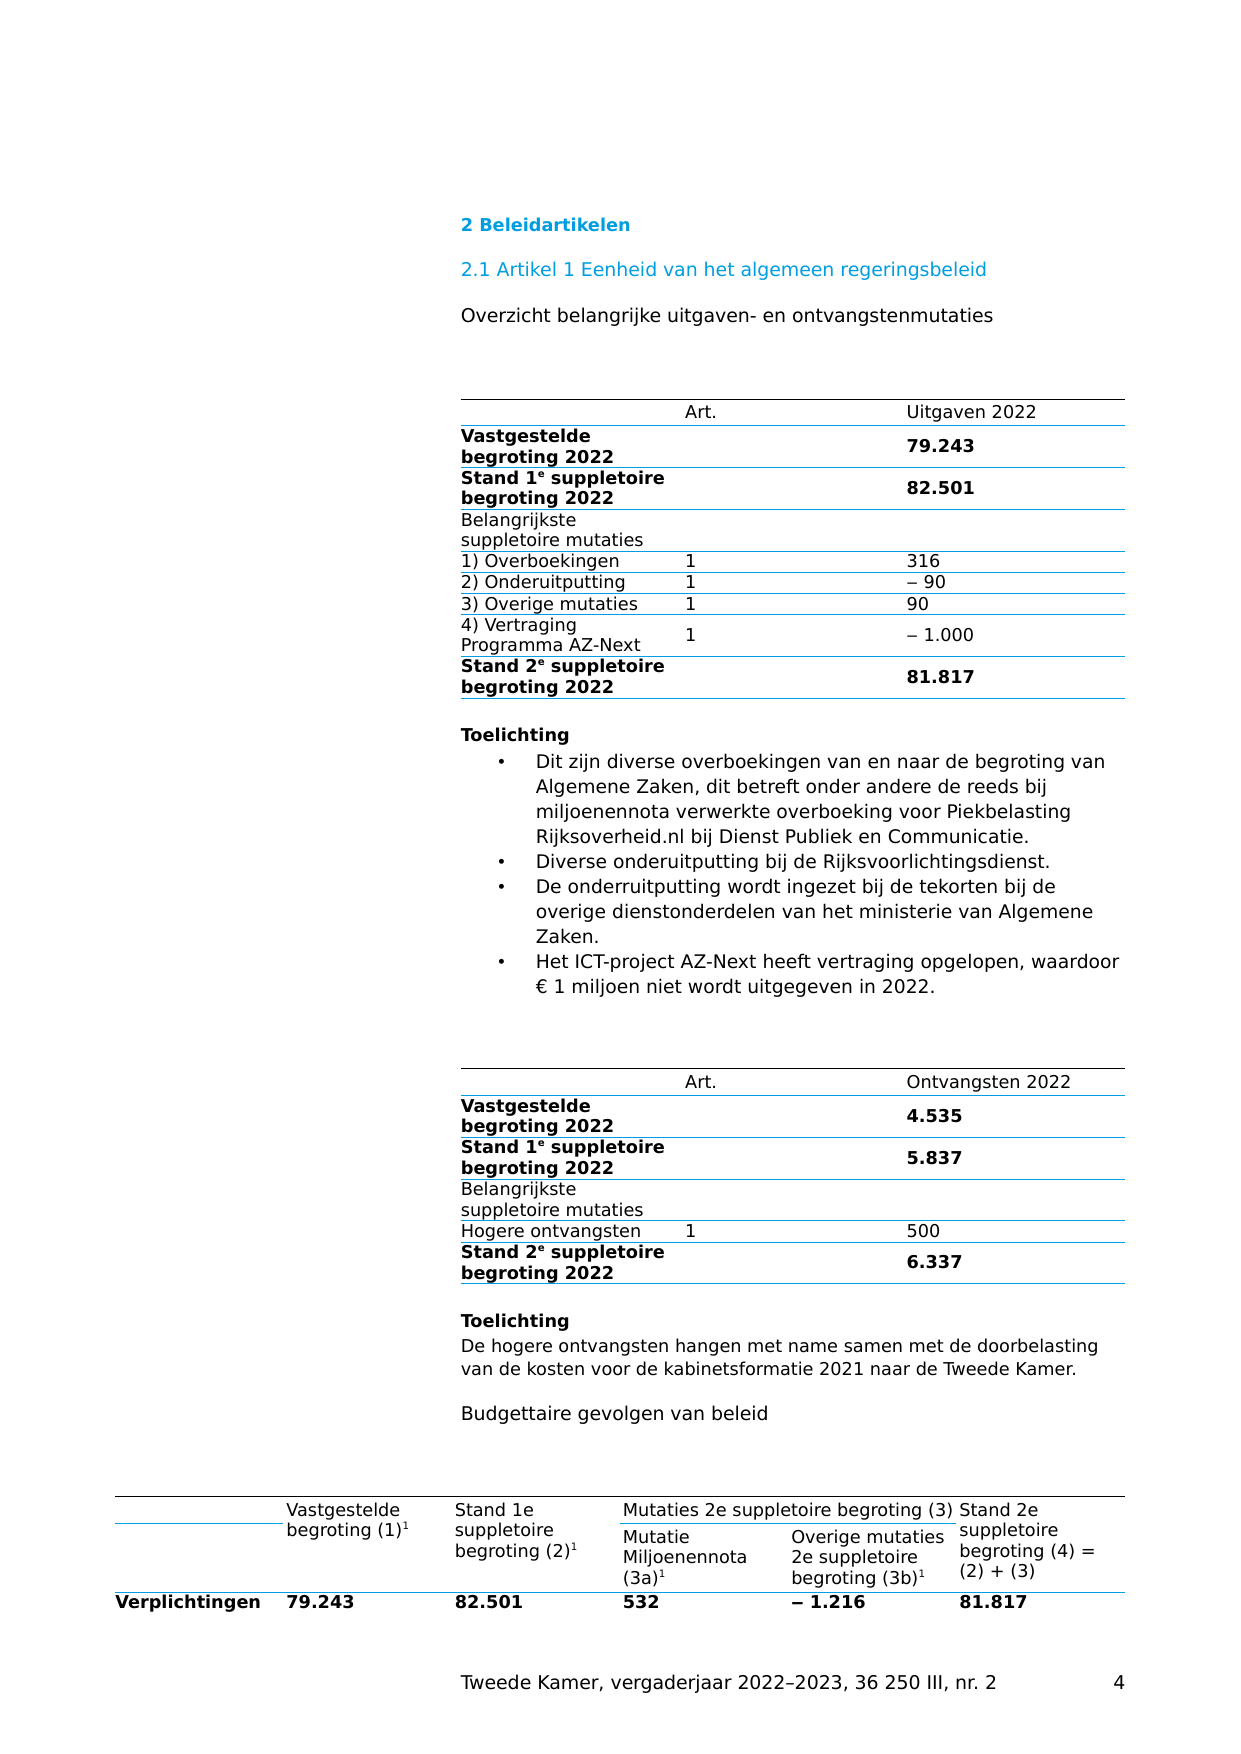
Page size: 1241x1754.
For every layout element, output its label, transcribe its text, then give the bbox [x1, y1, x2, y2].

table_cell 2) Onderuitputting [461, 573, 682, 593]
table_cell Verplichtingen [115, 1593, 283, 1612]
table_cell [682, 426, 903, 467]
table_cell [682, 1138, 903, 1179]
table_cell [682, 510, 903, 551]
table_cell 532 [620, 1593, 788, 1612]
table_cell Mutatie Miljoenennota (3a)1 [620, 1524, 788, 1591]
table_cell Stand 2e suppletoire begroting 2022 [461, 657, 682, 698]
table_cell [682, 468, 903, 509]
table_cell 500 [904, 1221, 1125, 1242]
title 2 Beleidartikelen [461, 213, 1125, 236]
title Overzicht belangrijke uitgaven- en ontvangstenmutaties [461, 305, 1125, 327]
table_cell Belangrijkste suppletoire mutaties [461, 1180, 682, 1220]
table_cell 3) Overige mutaties [461, 594, 682, 614]
table_cell 1) Overboekingen [461, 552, 682, 572]
table_cell Ontvangsten 2022 [904, 1069, 1125, 1095]
table_cell [461, 1069, 682, 1095]
table_cell Stand 1e suppletoire begroting 2022 [461, 468, 682, 509]
table_cell [461, 400, 682, 425]
table_cell 1 [682, 594, 903, 614]
table_cell 81.817 [904, 657, 1125, 698]
table_cell 79.243 [904, 426, 1125, 467]
table_cell Stand 2e suppletoire begroting 2022 [461, 1243, 682, 1283]
list De onderruitputting wordt ingezet bij de tekorten bij de overige dienstonderdelen van het ministerie van Algemene Zaken. [498, 873, 1125, 948]
table_cell 82.501 [452, 1593, 620, 1612]
table_cell 1 [682, 552, 903, 572]
table_cell 1 [682, 615, 903, 656]
table_cell Art. [682, 400, 903, 425]
table_cell [682, 1180, 903, 1220]
table_cell 90 [904, 594, 1125, 614]
table_cell 4.535 [904, 1096, 1125, 1137]
list Het ICT-project AZ-Next heeft vertraging opgelopen, waardoor € 1 miljoen niet wordt uitgegeven in 2022. [498, 948, 1125, 998]
table_cell [904, 510, 1125, 551]
table_cell 1 [682, 1221, 903, 1242]
table_cell Mutaties 2e suppletoire begroting (3) [620, 1497, 956, 1523]
table_cell Stand 1e suppletoire begroting 2022 [461, 1138, 682, 1179]
table_cell [682, 1096, 903, 1137]
table_cell Vastgestelde begroting (1)1 [283, 1497, 452, 1591]
table_cell Vastgestelde begroting 2022 [461, 426, 682, 467]
table_cell Overige mutaties 2e suppletoire begroting (3b)1 [788, 1524, 956, 1591]
table_cell ‒ 1.216 [788, 1593, 956, 1612]
table_cell [115, 1497, 283, 1523]
table_cell [115, 1524, 283, 1591]
table_cell 81.817 [956, 1593, 1125, 1612]
table_cell 79.243 [283, 1593, 452, 1612]
table_cell [682, 657, 903, 698]
table_cell Stand 2e suppletoire begroting (4) = (2) + (3) [956, 1497, 1125, 1591]
list Diverse onderuitputting bij de Rijksvoorlichtingsdienst. [498, 848, 1125, 873]
list Dit zijn diverse overboekingen van en naar de begroting van Algemene Zaken, dit betreft onder andere de reeds bij miljoenennota verwerkte overboeking voor Piekbelasting Rijksoverheid.nl bij Dienst Publiek en Communicatie. [498, 748, 1125, 848]
table_cell 1 [682, 573, 903, 593]
table_cell 82.501 [904, 468, 1125, 509]
table_cell Uitgaven 2022 [904, 400, 1125, 425]
text Toelichting [461, 1309, 1125, 1332]
title 2.1 Artikel 1 Eenheid van het algemeen regeringsbeleid [461, 259, 1125, 281]
table_cell [904, 1180, 1125, 1220]
table_cell Belangrijkste suppletoire mutaties [461, 510, 682, 551]
table_cell 316 [904, 552, 1125, 572]
table_header Tabel 3 Budgettaire gevolgen van beleid artikel 1 Eenheid van het algemeen regeringsbeleid (bedragen x € 1.000) [115, 1448, 1125, 1496]
table_cell ‒ 1.000 [904, 615, 1125, 656]
table_cell ‒ 90 [904, 573, 1125, 593]
table_cell 5.837 [904, 1138, 1125, 1179]
table_cell Vastgestelde begroting 2022 [461, 1096, 682, 1137]
table_cell [682, 1243, 903, 1283]
table_header Tabel 1 Belangrijkste suppletoire uitgavenmutaties 2022 (Tweede suppletoire begroting) (Bedragen x € 1.000) [461, 351, 1125, 398]
table_cell Stand 1e suppletoire begroting (2)1 [452, 1497, 620, 1591]
table_cell 4) Vertraging Programma AZ-Next [461, 615, 682, 656]
text De hogere ontvangsten hangen met name samen met de doorbelasting van de kosten voor de kabinetsformatie 2021 naar de Tweede Kamer. [461, 1334, 1125, 1380]
table_header Tabel 2 Belangrijkste suppletoire ontvangstenmutaties 2022 (Tweede suppletoire begroting) (Bedragen x € 1.000) [461, 1020, 1125, 1068]
title Budgettaire gevolgen van beleid [461, 1403, 1125, 1424]
text Toelichting [461, 723, 1125, 746]
table_cell Art. [682, 1069, 903, 1095]
table_cell 6.337 [904, 1243, 1125, 1283]
table_cell Hogere ontvangsten [461, 1221, 682, 1242]
